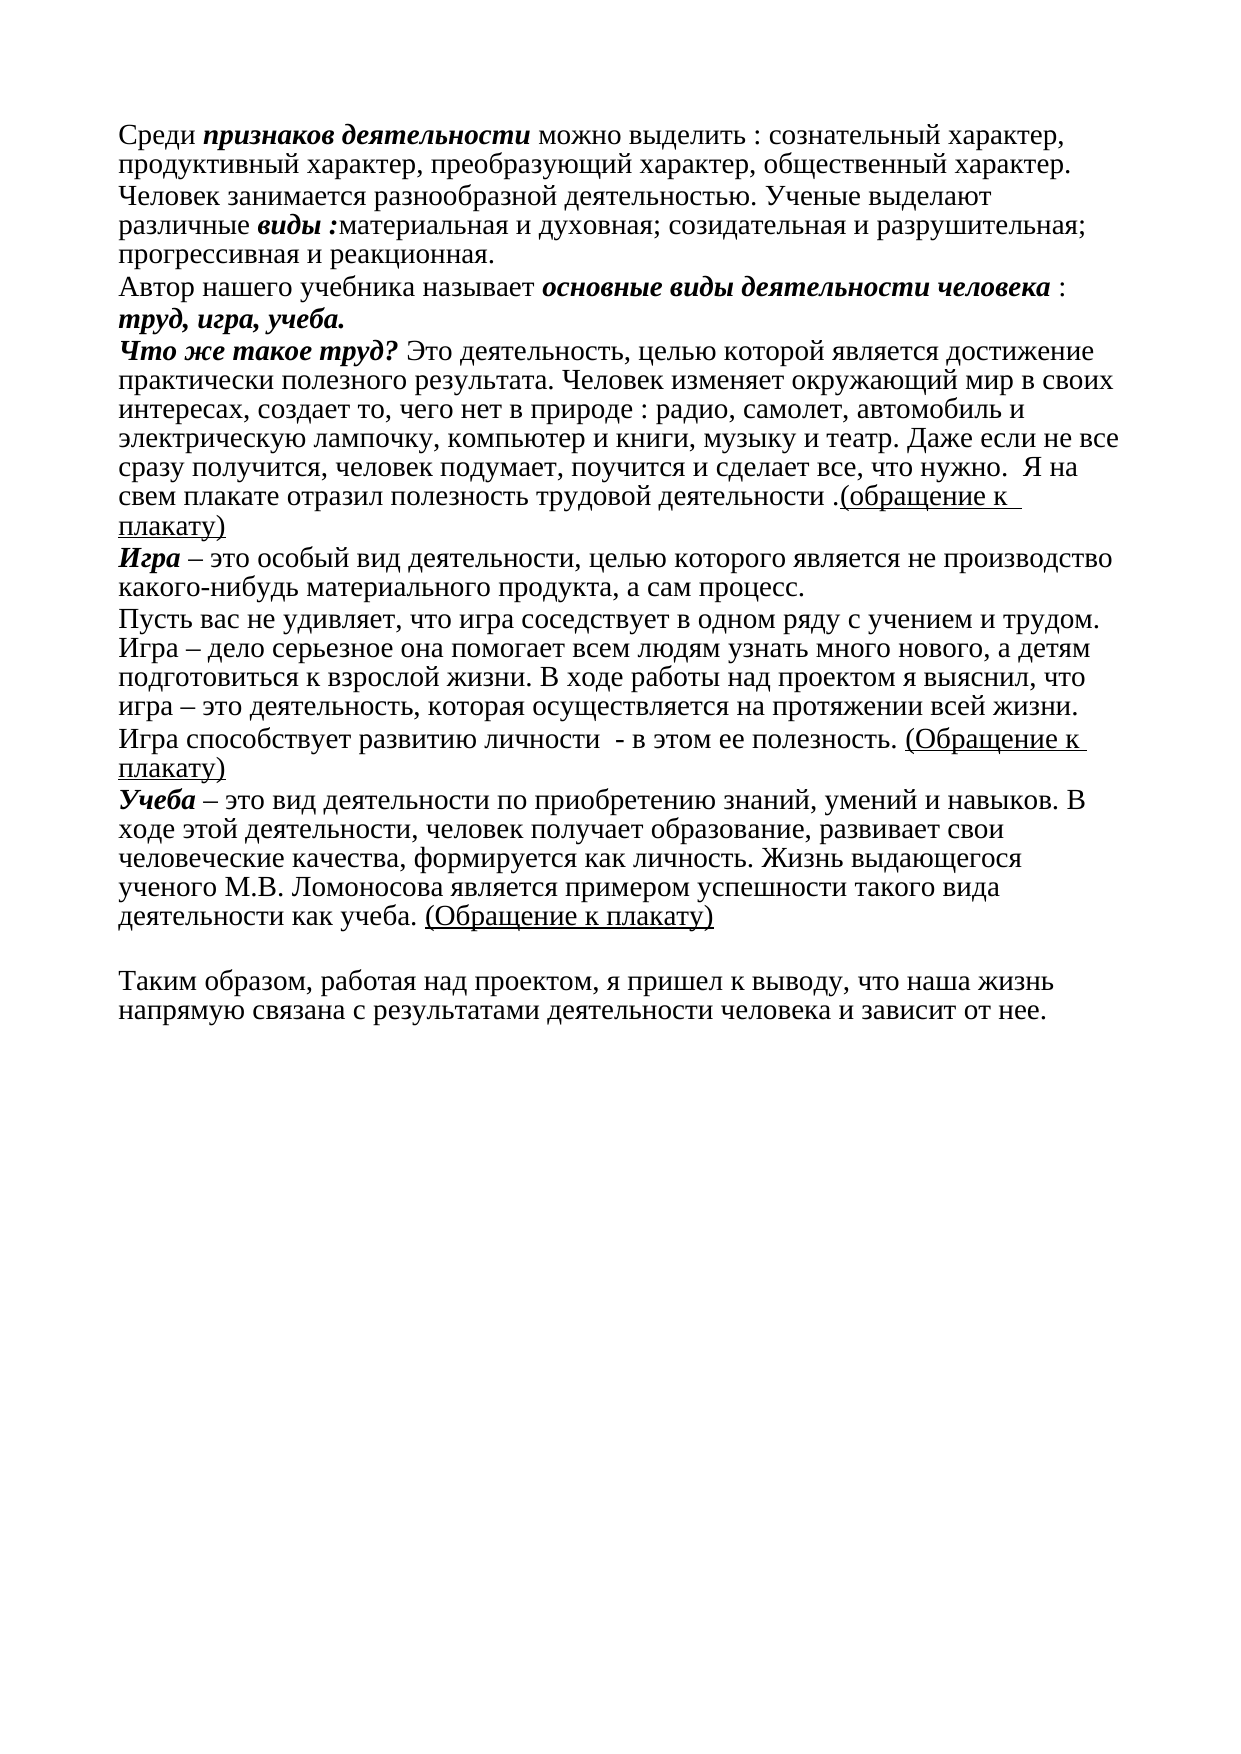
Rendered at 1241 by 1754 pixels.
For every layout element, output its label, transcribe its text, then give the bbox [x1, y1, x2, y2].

text труд, игра, учеба. [118, 302, 1122, 334]
text Что же такое труд? Это деятельность, целью которой является достижение практически полезного результата. Человек изменяет окружающий мир в своих интересах, создает то, чего нет в природе : радио, самолет, автомобиль и электрическую лампочку, компьютер и книги, музыку и театр. Даже если не все сразу получится, человек подумает, поучится и сделает все, что нужно. Я на свем плакате отразил полезность трудовой деятельности .(обращение к плакату) [118, 334, 1122, 541]
text Игра способствует развитию личности - в этом ее полезность. (Обращение к плакату) [118, 722, 1122, 783]
text Учеба – это вид деятельности по приобретению знаний, умений и навыков. В ходе этой деятельности, человек получает образование, развивает свои человеческие качества, формируется как личность. Жизнь выдающегося ученого М.В. Ломоносова является примером успешности такого вида деятельности как учеба. (Обращение к плакату) [118, 783, 1122, 932]
text Игра – это особый вид деятельности, целью которого является не производство какого-нибудь материального продукта, а сам процесс. [118, 541, 1122, 602]
text Таким образом, работая над проектом, я пришел к выводу, что наша жизнь напрямую связана с результатами деятельности человека и зависит от нее. [118, 964, 1122, 1026]
text Среди признаков деятельности можно выделить : сознательный характер, продуктивный характер, преобразующий характер, общественный характер. [118, 118, 1122, 179]
text Человек занимается разнообразной деятельностью. Ученые выделают различные виды :материальная и духовная; созидательная и разрушительная; прогрессивная и реакционная. [118, 179, 1122, 270]
text Пусть вас не удивляет, что игра соседствует в одном ряду с учением и трудом. Игра – дело серьезное она помогает всем людям узнать много нового, а детям подготовиться к взрослой жизни. В ходе работы над проектом я выяснил, что игра – это деятельность, которая осуществляется на протяжении всей жизни. [118, 602, 1122, 722]
text Автор нашего учебника называет основные виды деятельности человека : [118, 270, 1122, 302]
